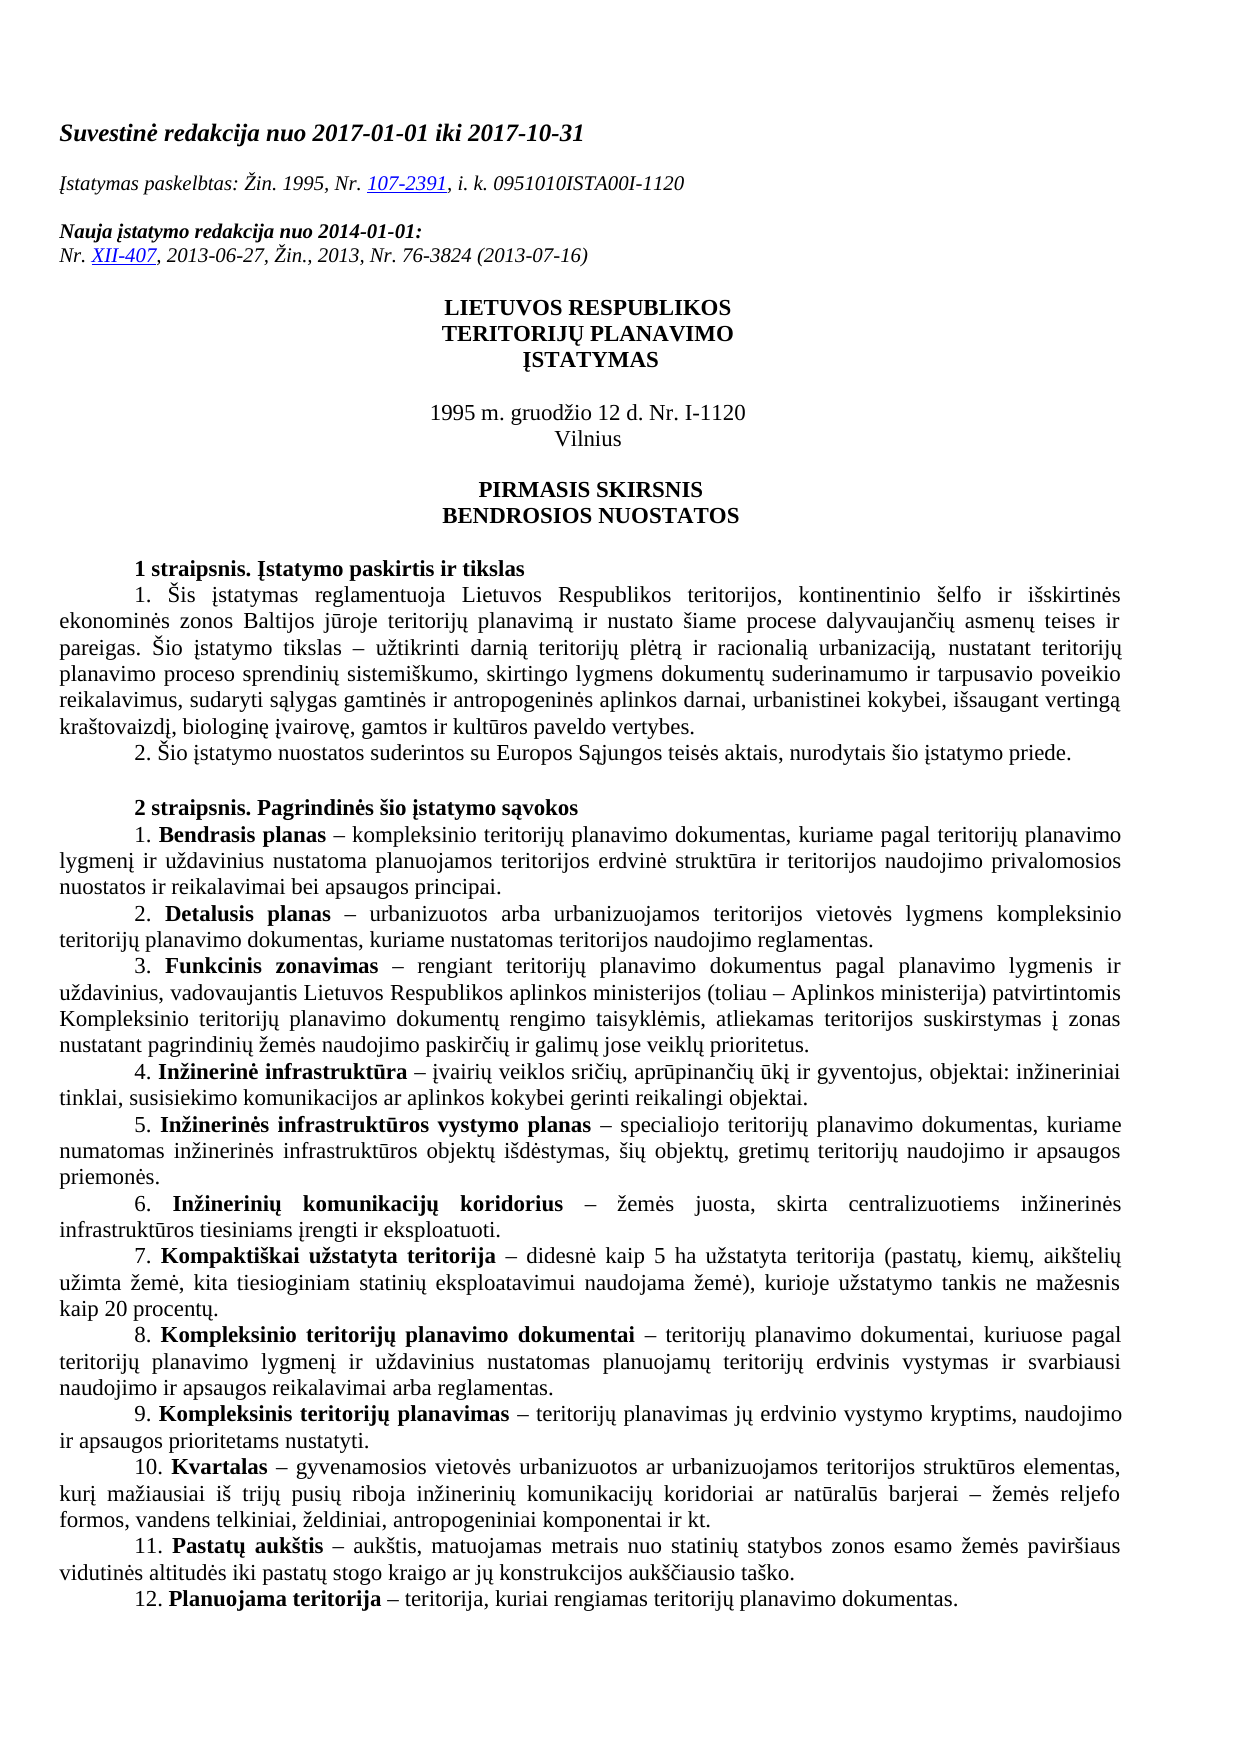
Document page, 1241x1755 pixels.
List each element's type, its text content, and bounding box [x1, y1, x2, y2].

text 6. Inžinerinių komunikacijų koridorius – žemės juosta, skirta centralizuotiems inžinerinės infrastruktūros tiesiniams įrengti ir eksploatuoti. [59, 1190, 1122, 1242]
text 9. Kompleksinis teritorijų planavimas – teritorijų planavimas jų erdvinio vystymo kryptims, naudojimo ir apsaugos prioritetams nustatyti. [59, 1401, 1122, 1453]
text 1 straipsnis. Įstatymo paskirtis ir tikslas [59, 555, 1122, 581]
text 2. Detalusis planas – urbanizuotos arba urbanizuojamos teritorijos vietovės lygmens kompleksinio teritorijų planavimo dokumentas, kuriame nustatomas teritorijos naudojimo reglamentas. [59, 900, 1122, 952]
text Įstatymas paskelbtas: Žin. 1995, Nr. 107-2391, i. k. 0951010ISTA00I-1120 [59, 171, 1122, 195]
text 7. Kompaktiškai užstatyta teritorija – didesnė kaip 5 ha užstatyta teritorija (pastatų, kiemų, aikštelių užimta žemė, kita tiesioginiam statinių eksploatavimui naudojama žemė), kurioje užstatymo tankis ne mažesnis kaip 20 procentų. [59, 1242, 1122, 1321]
subtitle Nauja įstatymo redakcija nuo 2014-01-01: [59, 219, 1122, 243]
text Vilnius [59, 425, 1122, 452]
text 1. Šis įstatymas reglamentuoja Lietuvos Respublikos teritorijos, kontinentinio šelfo ir išskirtinės ekonominės zonos Baltijos jūroje teritorijų planavimą ir nustato šiame procese dalyvaujančių asmenų teises ir pareigas. Šio įstatymo tikslas – užtikrinti darnią teritorijų plėtrą ir racionalią urbanizaciją, nustatant teritorijų planavimo proceso sprendinių sistemiškumo, skirtingo lygmens dokumentų suderinamumo ir tarpusavio poveikio reikalavimus, sudaryti sąlygas gamtinės ir antropogeninės aplinkos darnai, urbanistinei kokybei, išsaugant vertingą kraštovaizdį, biologinę įvairovę, gamtos ir kultūros paveldo vertybes. [59, 581, 1122, 739]
text 1995 m. gruodžio 12 d. Nr. I-1120 [59, 399, 1122, 425]
text LIETUVOS RESPUBLIKOS [59, 293, 1122, 320]
text 12. Planuojama teritorija – teritorija, kuriai rengiamas teritorijų planavimo dokumentas. [59, 1585, 1122, 1611]
text 5. Inžinerinės infrastruktūros vystymo planas – specialiojo teritorijų planavimo dokumentas, kuriame numatomas inžinerinės infrastruktūros objektų išdėstymas, šių objektų, gretimų teritorijų naudojimo ir apsaugos priemonės. [59, 1111, 1122, 1190]
text Nr. XII-407, 2013-06-27, Žin., 2013, Nr. 76-3824 (2013-07-16) [59, 243, 1122, 267]
text Suvestinė redakcija nuo 2017-01-01 iki 2017-10-31 [59, 118, 1122, 147]
text ĮSTATYMAS [59, 346, 1122, 373]
text 3. Funkcinis zonavimas – rengiant teritorijų planavimo dokumentus pagal planavimo lygmenis ir uždavinius, vadovaujantis Lietuvos Respublikos aplinkos ministerijos (toliau – Aplinkos ministerija) patvirtintomis Kompleksinio teritorijų planavimo dokumentų rengimo taisyklėmis, atliekamas teritorijos suskirstymas į zonas nustatant pagrindinių žemės naudojimo paskirčių ir galimų jose veiklų prioritetus. [59, 952, 1122, 1058]
text 2. Šio įstatymo nuostatos suderintos su Europos Sąjungos teisės aktais, nurodytais šio įstatymo priede. [59, 739, 1122, 766]
text 4. Inžinerinė infrastruktūra – įvairių veiklos sričių, aprūpinančių ūkį ir gyventojus, objektai: inžineriniai tinklai, susisiekimo komunikacijos ar aplinkos kokybei gerinti reikalingi objektai. [59, 1058, 1122, 1111]
text 10. Kvartalas – gyvenamosios vietovės urbanizuotos ar urbanizuojamos teritorijos struktūros elementas, kurį mažiausiai iš trijų pusių riboja inžinerinių komunikacijų koridoriai ar natūralūs barjerai – žemės reljefo formos, vandens telkiniai, želdiniai, antropogeniniai komponentai ir kt. [59, 1453, 1122, 1532]
text 8. Kompleksinio teritorijų planavimo dokumentai – teritorijų planavimo dokumentai, kuriuose pagal teritorijų planavimo lygmenį ir uždavinius nustatomas planuojamų teritorijų erdvinis vystymas ir svarbiausi naudojimo ir apsaugos reikalavimai arba reglamentas. [59, 1321, 1122, 1401]
text 1. Bendrasis planas – kompleksinio teritorijų planavimo dokumentas, kuriame pagal teritorijų planavimo lygmenį ir uždavinius nustatoma planuojamos teritorijos erdvinė struktūra ir teritorijos naudojimo privalomosios nuostatos ir reikalavimai bei apsaugos principai. [59, 821, 1122, 900]
text 11. Pastatų aukštis – aukštis, matuojamas metrais nuo statinių statybos zonos esamo žemės paviršiaus vidutinės altitudės iki pastatų stogo kraigo ar jų konstrukcijos aukščiausio taško. [59, 1532, 1122, 1585]
text BENDROSIOS NUOSTATOS [59, 502, 1122, 528]
text PIRMASIS SKIRSNIS [59, 476, 1122, 502]
text 2 straipsnis. Pagrindinės šio įstatymo sąvokos [59, 794, 1122, 821]
text TERITORIJŲ PLANAVIMO [59, 320, 1122, 346]
